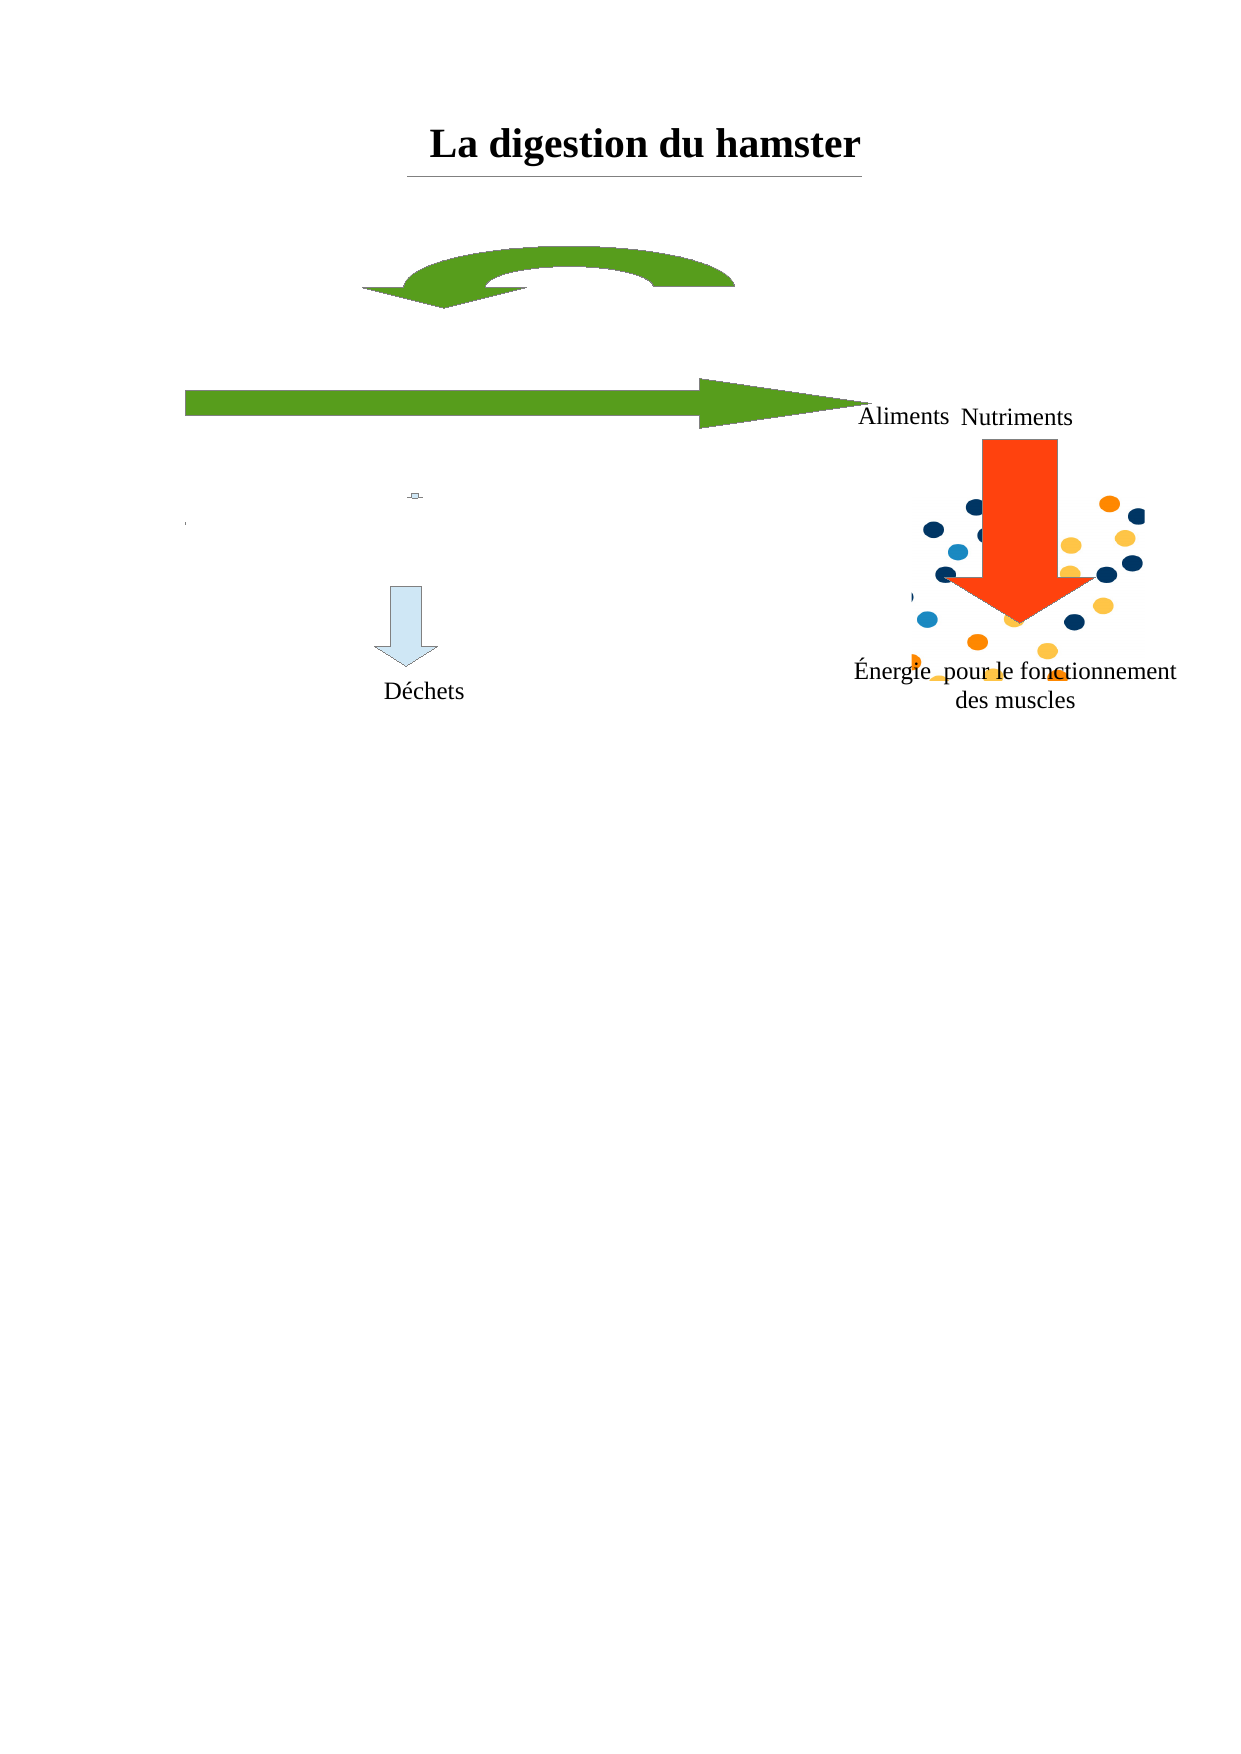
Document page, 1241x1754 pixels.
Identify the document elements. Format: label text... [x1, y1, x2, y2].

picture [911, 495, 1145, 681]
picture [947, 669, 952, 678]
text La digestion du hamster [118, 118, 1122, 166]
